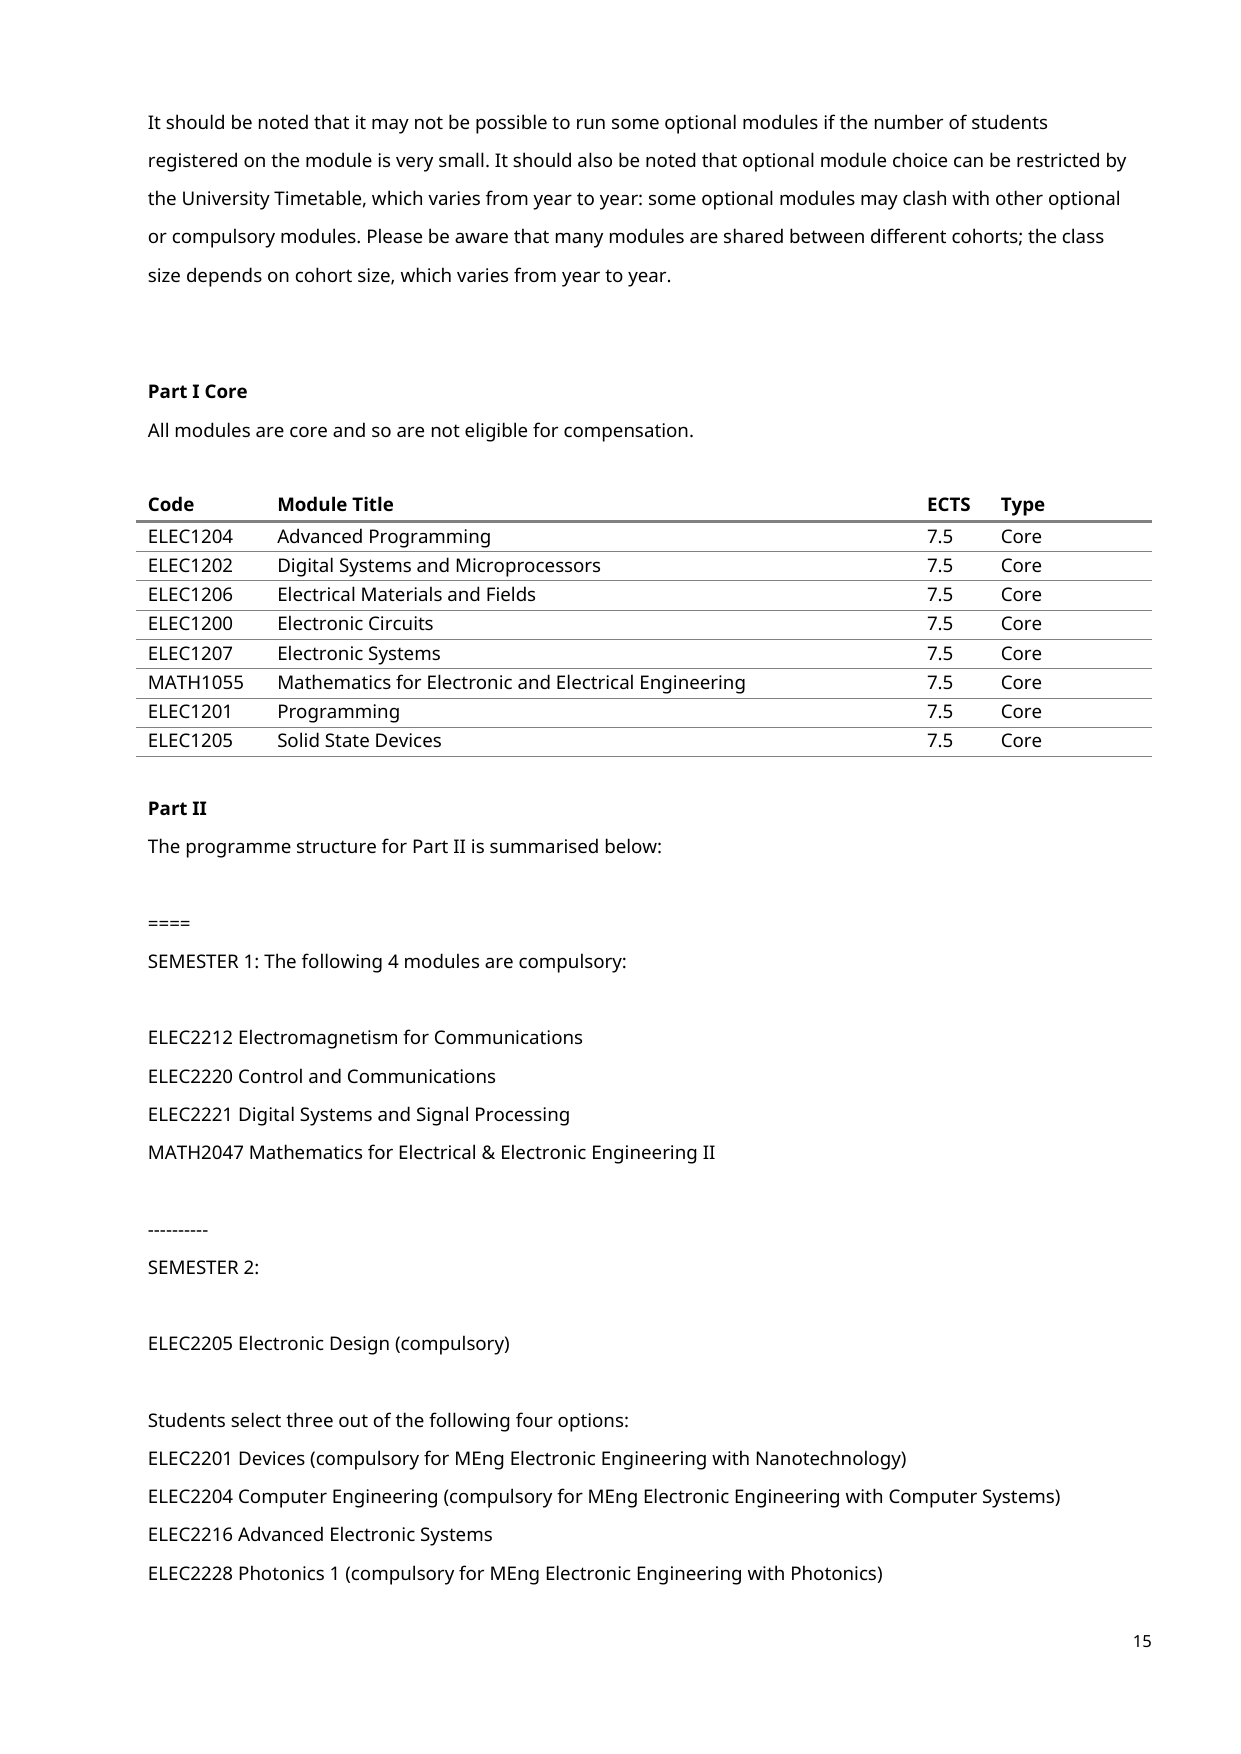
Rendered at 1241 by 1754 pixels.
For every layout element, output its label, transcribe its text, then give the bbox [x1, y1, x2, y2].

table_cell MATH1055 [136, 669, 266, 697]
table_cell 7.5 [916, 581, 989, 610]
table_cell 7.5 [916, 611, 989, 639]
table_cell Part I Core All modules are core and so are not eligible for compensation. [136, 341, 1152, 492]
table_cell Advanced Programming [266, 523, 916, 551]
table_cell ELEC1200 [136, 611, 266, 639]
table_cell 7.5 [916, 552, 989, 580]
table_cell Core [989, 728, 1152, 756]
table_cell Core [989, 523, 1152, 551]
table_cell 7.5 [916, 669, 989, 697]
table_cell Electrical Materials and Fields [266, 581, 916, 610]
table_cell 7.5 [916, 523, 989, 551]
table_cell 7.5 [916, 640, 989, 668]
table_cell 7.5 [916, 728, 989, 756]
table_cell Part II The programme structure for Part II is summarised below: ==== SEMESTER 1: The following 4 modules are compulsory: ELEC2212 Electromagnetism for Communications ELEC2220 Control and Communications ELEC2221 Digital Systems and Signal Processing MATH2047 Mathematics for Electrical & Electronic Engineering II ---------- SEMESTER 2: ELEC2205 Electronic Design (compulsory) Students select three out of the following four options: ELEC2201 Devices (compulsory for MEng Electronic Engineering with Nanotechnology) ELEC2204 Computer Engineering (compulsory for MEng Electronic Engineering with Computer Systems) ELEC2216 Advanced Electronic Systems ELEC2228 Photonics 1 (compulsory for MEng Electronic Engineering with Photonics) [136, 757, 1152, 1585]
table_cell Core [989, 581, 1152, 610]
table_cell ELEC1205 [136, 728, 266, 756]
table_cell Digital Systems and Microprocessors [266, 552, 916, 580]
table_cell Type [989, 492, 1152, 520]
table_cell Core [989, 669, 1152, 697]
table_cell ELEC1206 [136, 581, 266, 610]
table_cell Electronic Circuits [266, 611, 916, 639]
table_cell Core [989, 552, 1152, 580]
table_cell ELEC1207 [136, 640, 266, 668]
table_cell Programming [266, 699, 916, 727]
table_cell Core [989, 699, 1152, 727]
table_cell Module Title [266, 492, 916, 520]
table_cell Core [989, 611, 1152, 639]
table_cell Mathematics for Electronic and Electrical Engineering [266, 669, 916, 697]
table_cell Electronic Systems [266, 640, 916, 668]
table_cell ELEC1202 [136, 552, 266, 580]
table_cell ECTS [916, 492, 989, 520]
table_cell Solid State Devices [266, 728, 916, 756]
table_cell ELEC1201 [136, 699, 266, 727]
table_cell Code [136, 492, 266, 520]
table_cell It should be noted that it may not be possible to run some optional modules if the number of students registered on the module is very small. It should also be noted that optional module choice can be restricted by the University Timetable, which varies from year to year: some optional modules may clash with other optional or compulsory modules. Please be aware that many modules are shared between different cohorts; the class size depends on cohort size, which varies from year to year. [136, 71, 1152, 341]
table_cell Core [989, 640, 1152, 668]
table_cell ELEC1204 [136, 523, 266, 551]
table_cell 7.5 [916, 699, 989, 727]
